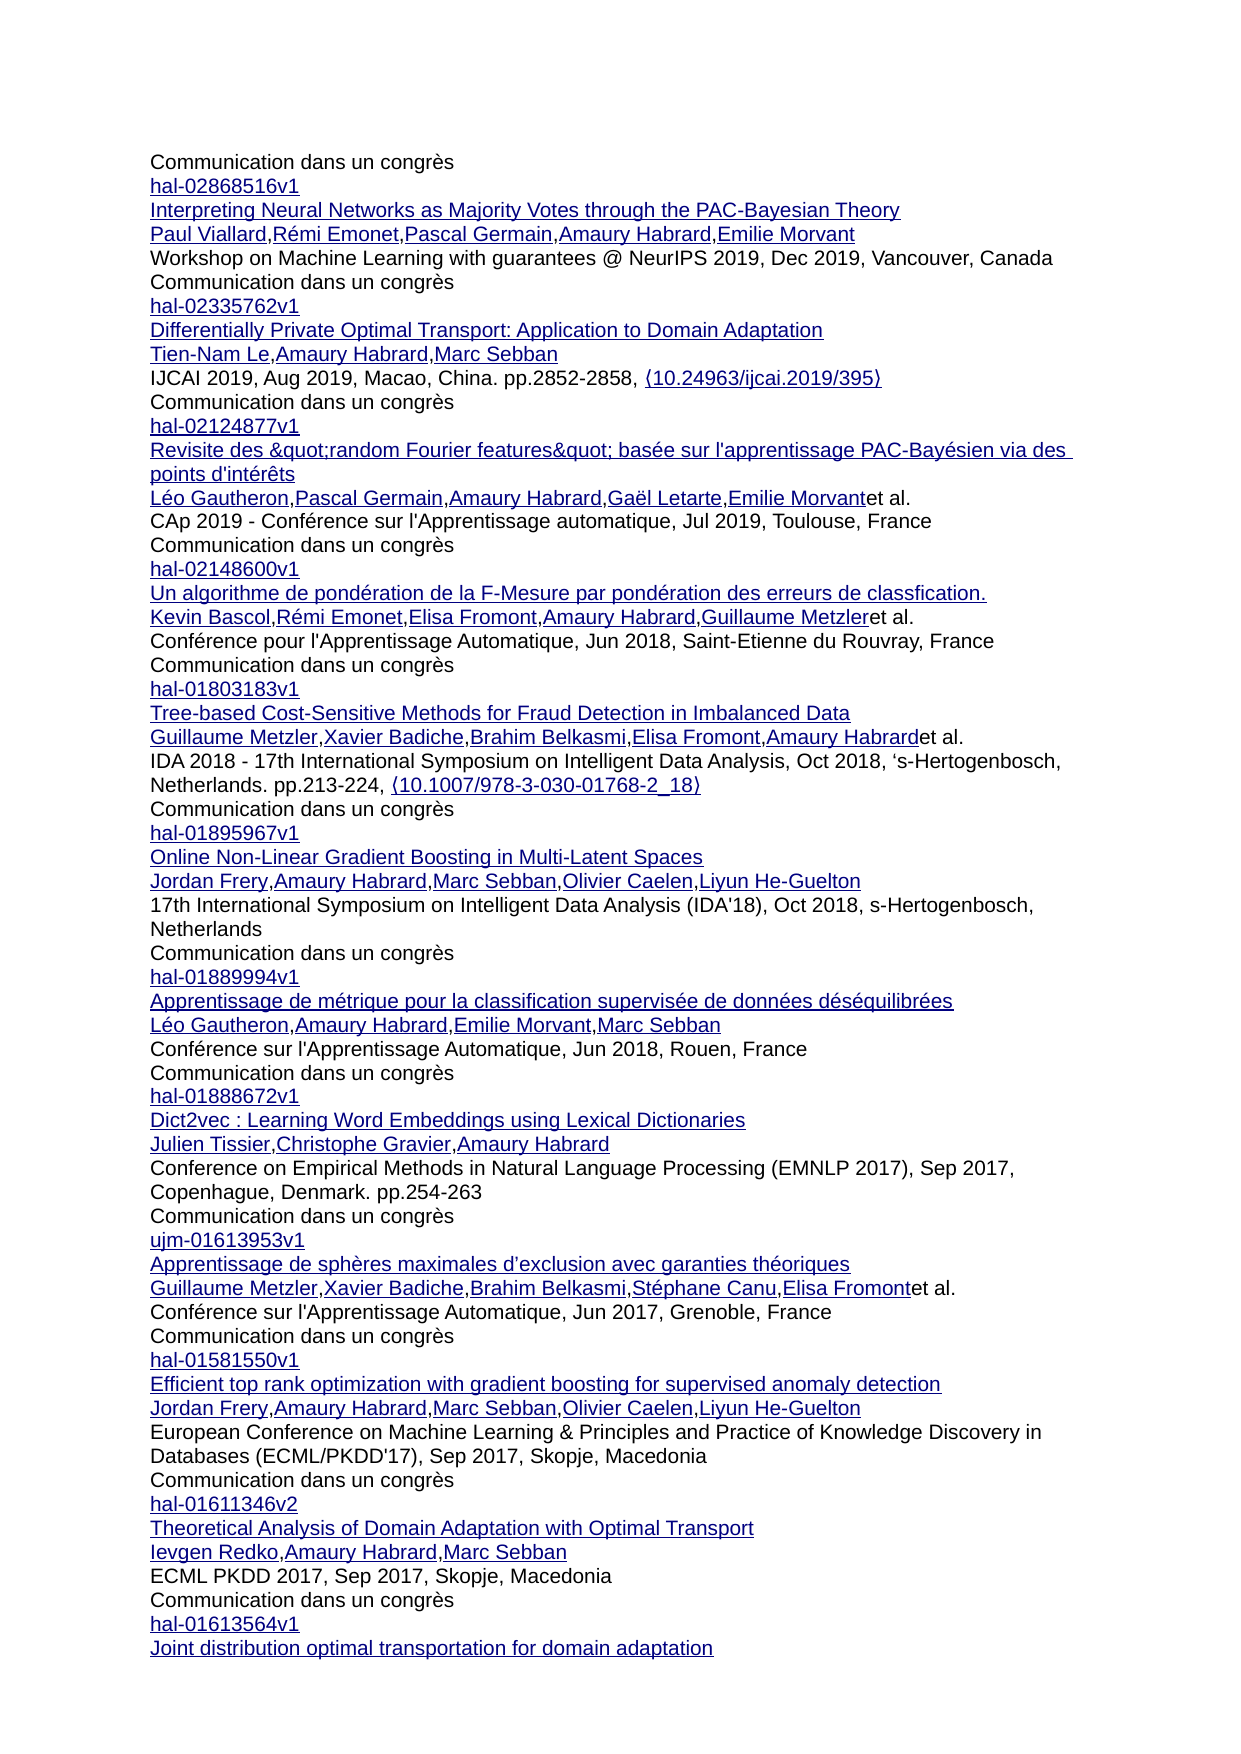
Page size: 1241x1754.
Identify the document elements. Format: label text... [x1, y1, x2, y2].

table_cell Efficient top rank optimization with gradient boosting for supervised anomaly detection Jordan Frery,Amaury Habrard,Marc Sebban,Olivier Caelen,Liyun He-Guelton European Conference on Machine Learning & Principles and Practice of Knowledge Discovery in Databases (ECML/PKDD'17), Sep 2017, Skopje, Macedonia Communication dans un congrès hal-01611346v2 [150, 1372, 1090, 1516]
table_cell Apprentissage de métrique pour la classification supervisée de données déséquilibrées Léo Gautheron,Amaury Habrard,Emilie Morvant,Marc Sebban Conférence sur l'Apprentissage Automatique, Jun 2018, Rouen, France Communication dans un congrès hal-01888672v1 [150, 989, 1090, 1108]
table_cell Joint distribution optimal transportation for domain adaptation [150, 1635, 1090, 1659]
table_cell Theoretical Analysis of Domain Adaptation with Optimal Transport Ievgen Redko,Amaury Habrard,Marc Sebban ECML PKDD 2017, Sep 2017, Skopje, Macedonia Communication dans un congrès hal-01613564v1 [150, 1516, 1090, 1635]
table_cell Differentially Private Optimal Transport: Application to Domain Adaptation Tien-Nam Le,Amaury Habrard,Marc Sebban IJCAI 2019, Aug 2019, Macao, China. pp.2852-2858, ⟨10.24963/ijcai.2019/395⟩ Communication dans un congrès hal-02124877v1 [150, 318, 1090, 437]
table_cell Revisite des &quot;random Fourier features&quot; basée sur l'apprentissage PAC-Bayésien via des points d'intérêts Léo Gautheron,Pascal Germain,Amaury Habrard,Gaël Letarte,Emilie Morvantet al. CAp 2019 - Conférence sur l'Apprentissage automatique, Jul 2019, Toulouse, France Communication dans un congrès hal-02148600v1 [150, 438, 1090, 581]
table_cell Dict2vec : Learning Word Embeddings using Lexical Dictionaries Julien Tissier,Christophe Gravier,Amaury Habrard Conference on Empirical Methods in Natural Language Processing (EMNLP 2017), Sep 2017, Copenhague, Denmark. pp.254-263 Communication dans un congrès ujm-01613953v1 [150, 1108, 1090, 1252]
table_cell Online Non-Linear Gradient Boosting in Multi-Latent Spaces Jordan Frery,Amaury Habrard,Marc Sebban,Olivier Caelen,Liyun He-Guelton 17th International Symposium on Intelligent Data Analysis (IDA'18), Oct 2018, s-Hertogenbosch, Netherlands Communication dans un congrès hal-01889994v1 [150, 845, 1090, 988]
table_cell Apprentissage de sphères maximales d’exclusion avec garanties théoriques Guillaume Metzler,Xavier Badiche,Brahim Belkasmi,Stéphane Canu,Elisa Fromontet al. Conférence sur l'Apprentissage Automatique, Jun 2017, Grenoble, France Communication dans un congrès hal-01581550v1 [150, 1252, 1090, 1372]
table_cell Un algorithme de pondération de la F-Mesure par pondération des erreurs de classfication. Kevin Bascol,Rémi Emonet,Elisa Fromont,Amaury Habrard,Guillaume Metzleret al. Conférence pour l'Apprentissage Automatique, Jun 2018, Saint-Etienne du Rouvray, France Communication dans un congrès hal-01803183v1 [150, 581, 1090, 701]
table_cell Communication dans un congrès hal-02868516v1 [150, 150, 1090, 198]
table_cell Tree-based Cost-Sensitive Methods for Fraud Detection in Imbalanced Data Guillaume Metzler,Xavier Badiche,Brahim Belkasmi,Elisa Fromont,Amaury Habrardet al. IDA 2018 - 17th International Symposium on Intelligent Data Analysis, Oct 2018, ‘s-Hertogenbosch, Netherlands. pp.213-224, ⟨10.1007/978-3-030-01768-2_18⟩ Communication dans un congrès hal-01895967v1 [150, 701, 1090, 845]
table_cell Interpreting Neural Networks as Majority Votes through the PAC-Bayesian Theory Paul Viallard,Rémi Emonet,Pascal Germain,Amaury Habrard,Emilie Morvant Workshop on Machine Learning with guarantees @ NeurIPS 2019, Dec 2019, Vancouver, Canada Communication dans un congrès hal-02335762v1 [150, 198, 1090, 318]
